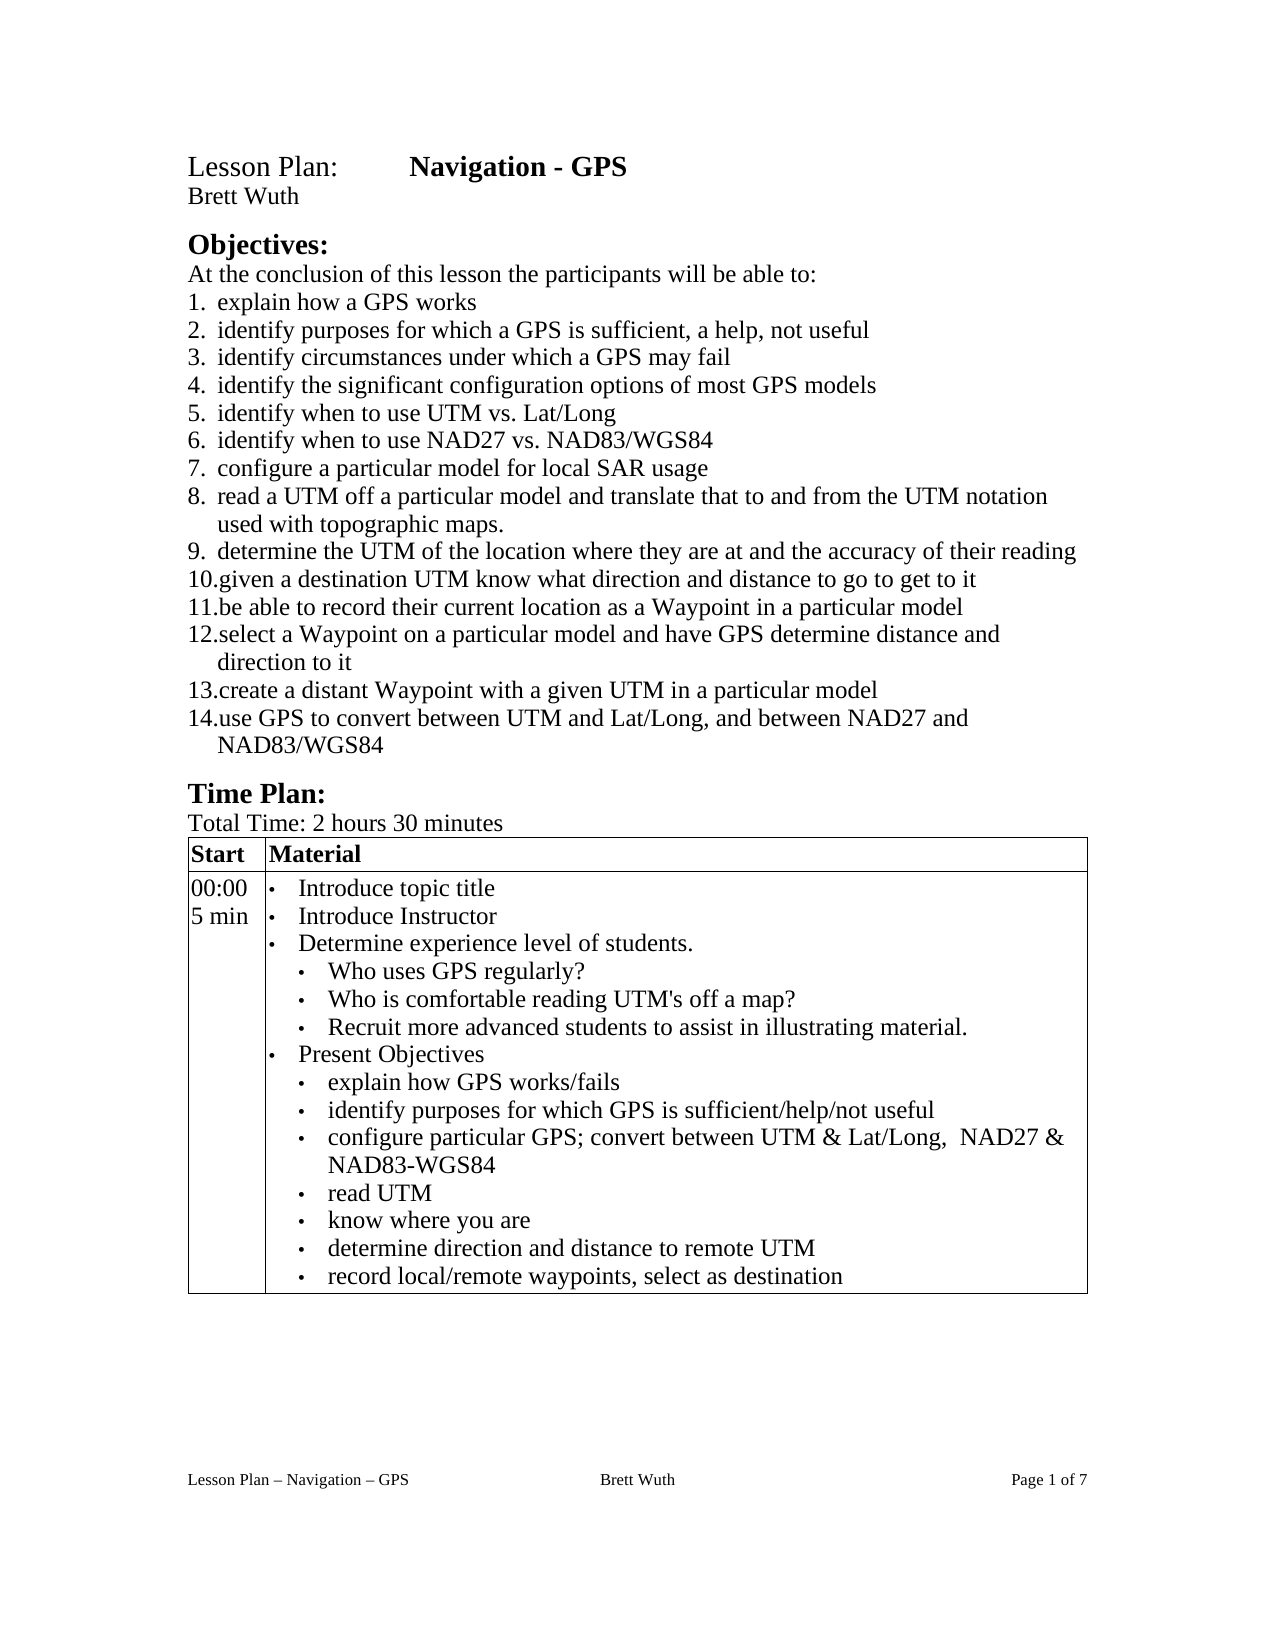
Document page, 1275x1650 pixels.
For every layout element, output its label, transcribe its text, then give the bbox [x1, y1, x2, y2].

list identify purposes for which a GPS is sufficient, a help, not useful [187, 316, 1087, 343]
list be able to record their current location as a Waypoint in a particular model [187, 593, 1087, 621]
text Brett Wuth [187, 182, 1087, 210]
list use GPS to convert between UTM and Lat/Long, and between NAD27 and NAD83/WGS84 [187, 704, 1087, 759]
list identify when to use UTM vs. Lat/Long [187, 399, 1087, 427]
list determine the UTM of the location where they are at and the accuracy of their reading [187, 537, 1087, 565]
text Lesson Plan: Navigation - GPS [187, 150, 1087, 182]
list configure a particular model for local SAR usage [187, 454, 1087, 482]
list select a Waypoint on a particular model and have GPS determine distance and direction to it [187, 621, 1087, 676]
list explain how a GPS works [187, 288, 1087, 316]
table_header Start [189, 838, 265, 871]
table_header Material [266, 838, 1087, 871]
text Total Time: 2 hours 30 minutes [187, 809, 1087, 837]
text Objectives: [187, 228, 1087, 260]
list identify the significant configuration options of most GPS models [187, 371, 1087, 399]
table_cell 00:00 5 min [189, 872, 265, 1293]
text At the conclusion of this lesson the participants will be able to: [187, 260, 1087, 288]
list given a destination UTM know what direction and distance to go to get to it [187, 565, 1087, 593]
list identify when to use NAD27 vs. NAD83/WGS84 [187, 427, 1087, 454]
list identify circumstances under which a GPS may fail [187, 343, 1087, 371]
table_cell Introduce topic title Introduce Instructor Determine experience level of students. Who uses GPS regularly? Who is comfortable reading UTM's off a map? Recruit more advanced students to assist in illustrating material. Present Objectives explain how GPS works/fails identify purposes for which GPS is sufficient/help/not useful configure particular GPS; convert between UTM & Lat/Long, NAD27 & NAD83-WGS84 read UTM know where you are determine direction and distance to remote UTM record local/remote waypoints, select as destination [266, 872, 1087, 1293]
list read a UTM off a particular model and translate that to and from the UTM notation used with topographic maps. [187, 482, 1087, 537]
text Time Plan: [187, 777, 1087, 809]
list create a distant Waypoint with a given UTM in a particular model [187, 676, 1087, 704]
